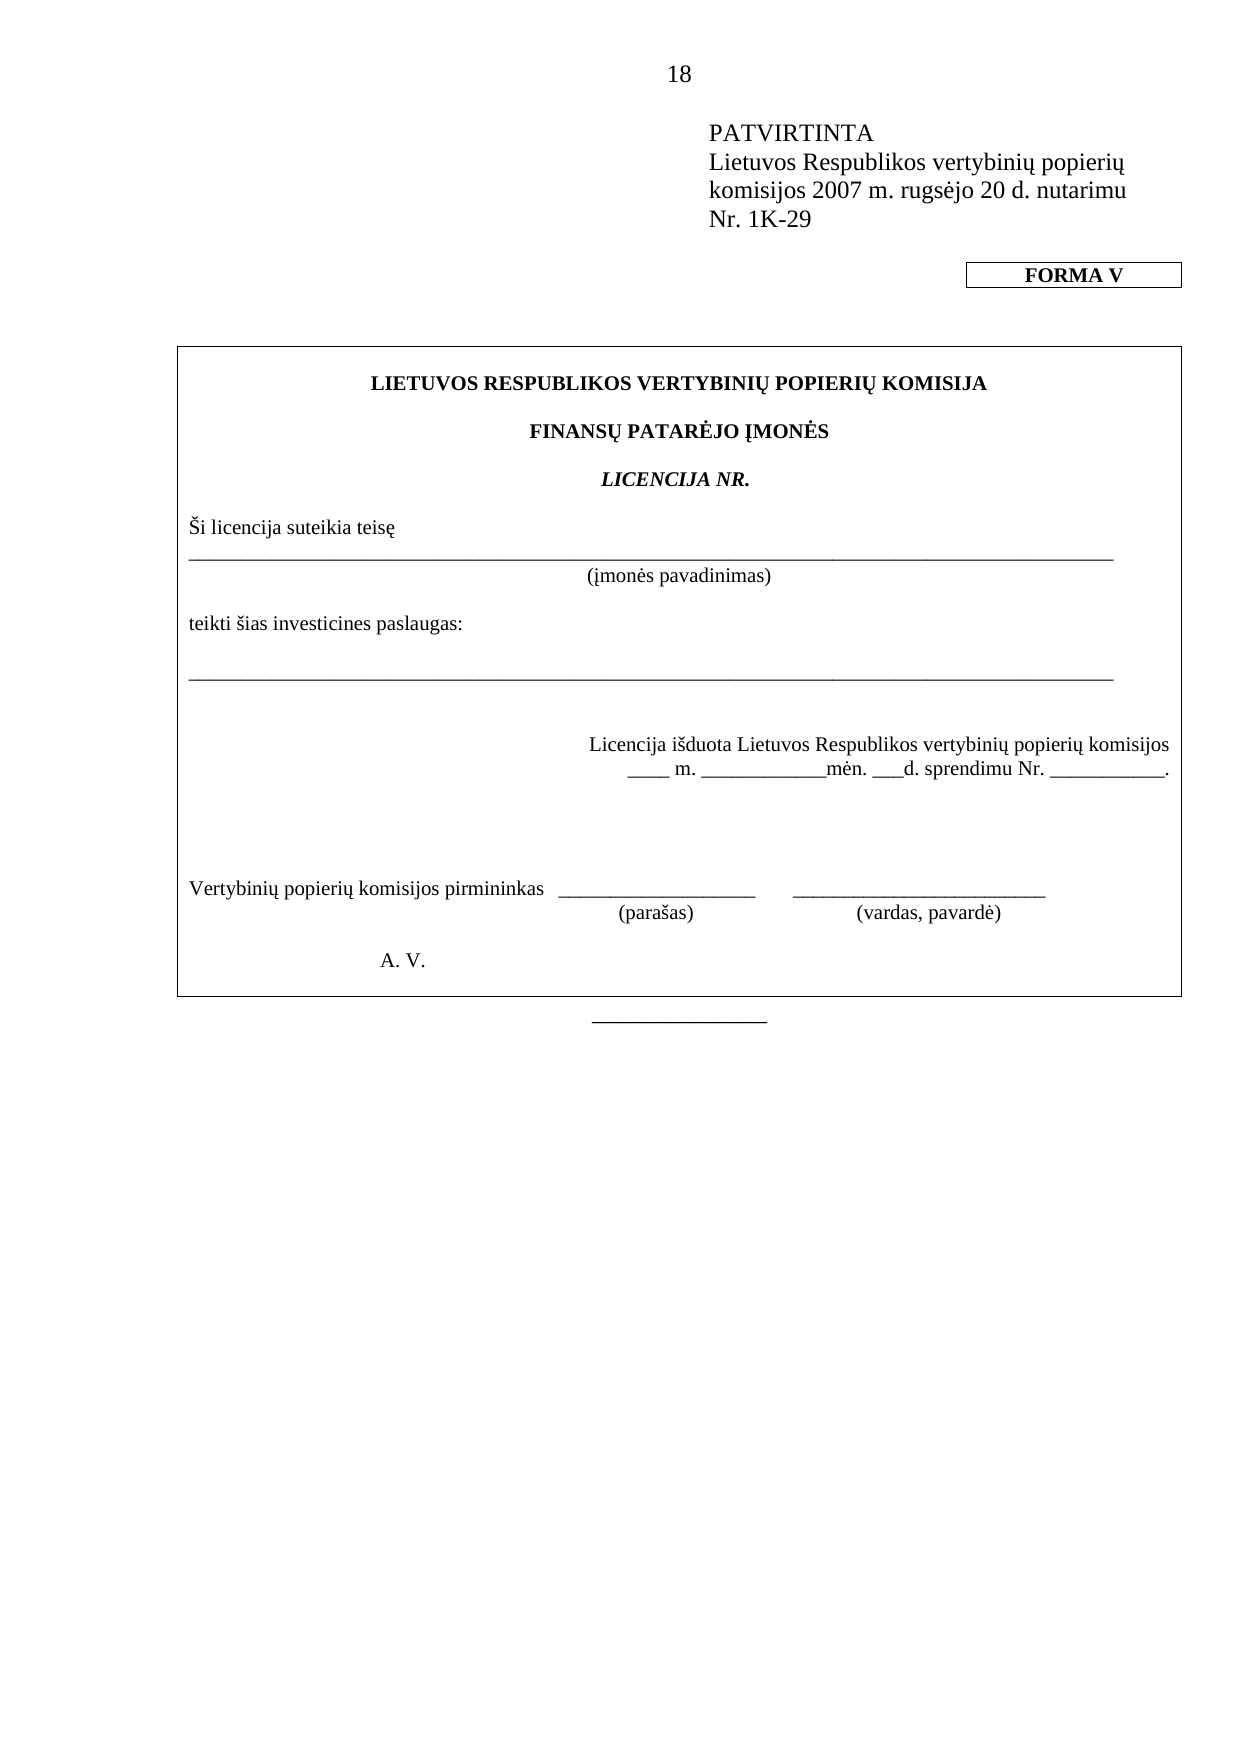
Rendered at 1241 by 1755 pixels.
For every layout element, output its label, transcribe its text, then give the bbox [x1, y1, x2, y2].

table_header [177, 262, 966, 287]
table_header Lietuvos Respublikos vertybinių popierių komisija Finansų patarėjo įmonės LICENCIJA NR. Ši licencija suteikia teisę _ (įmonės pavadinimas) teikti šias investicines paslaugas: _ Licencija išduota Lietuvos Respublikos vertybinių popierių komisijos ____ m. ____________mėn. ___d. sprendimu Nr. ___________. Vertybinių popierių komisijos pirmininkas (parašas) (vardas, pavardė) A. V. [178, 347, 1181, 996]
text PATVIRTINTA [177, 118, 1181, 147]
table_header FORMA V [967, 263, 1181, 287]
text ______________ [177, 997, 1181, 1026]
text komisijos 2007 m. rugsėjo 20 d. nutarimu [177, 176, 1181, 204]
text Nr. 1K-29 [177, 204, 1181, 233]
text Lietuvos Respublikos vertybinių popierių [177, 147, 1181, 176]
